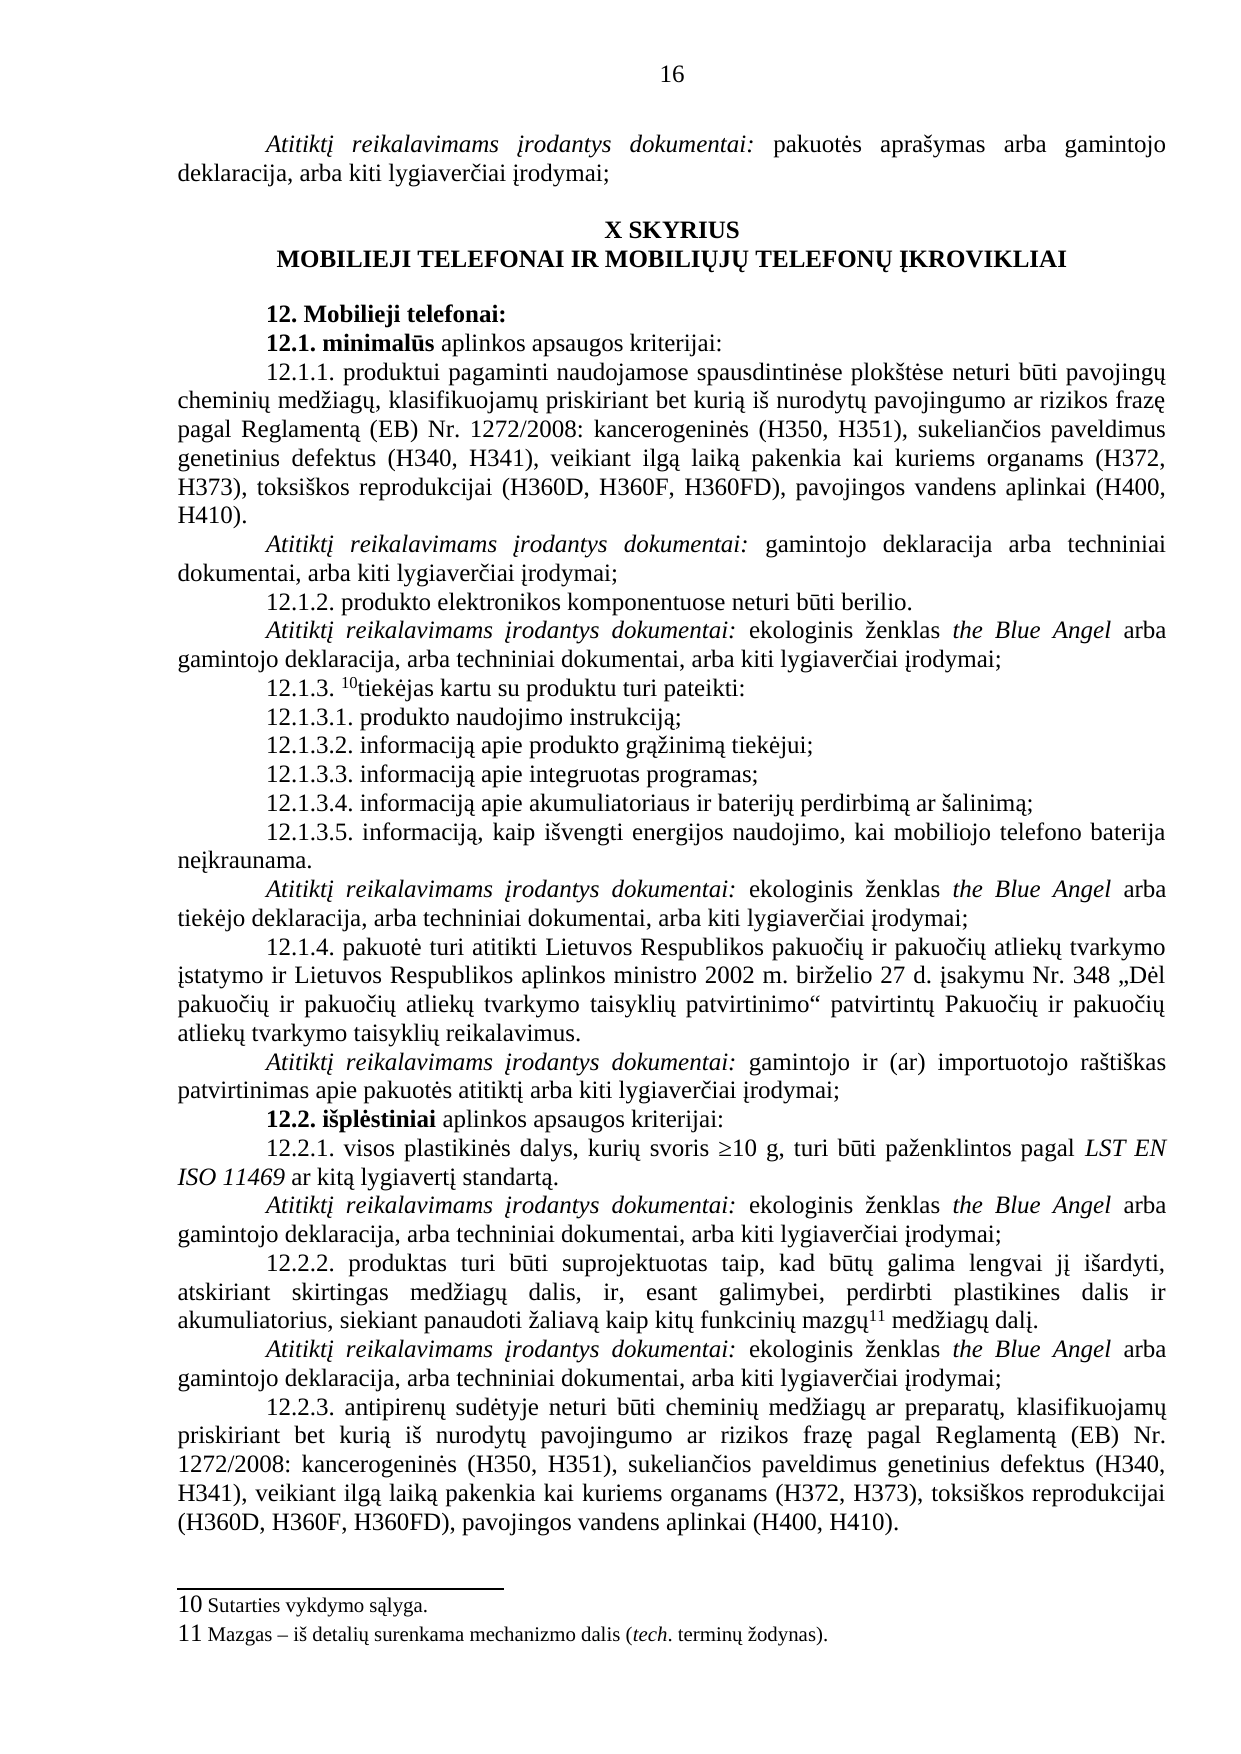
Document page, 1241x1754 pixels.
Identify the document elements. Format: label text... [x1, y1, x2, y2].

text Atitiktį reikalavimams įrodantys dokumentai: ekologinis ženklas the Blue Angel arba tiekėjo deklaracija, arba techniniai dokumentai, arba kiti lygiaverčiai įrodymai; [177, 874, 1166, 932]
text 12.1.3.1. produkto naudojimo instrukciją; [177, 702, 1166, 730]
text 12.1.3.3. informaciją apie integruotas programas; [177, 759, 1166, 788]
text 12.1. minimalūs aplinkos apsaugos kriterijai: [177, 328, 1166, 357]
text Atitiktį reikalavimams įrodantys dokumentai: ekologinis ženklas the Blue Angel arba gamintojo deklaracija, arba techniniai dokumentai, arba kiti lygiaverčiai įrodymai; [177, 615, 1166, 673]
text 12.1.3. tiekėjas kartu su produktu turi pateikti: [177, 673, 1166, 702]
text 12.1.4. pakuotė turi atitikti Lietuvos Respublikos pakuočių ir pakuočių atliekų tvarkymo įstatymo ir Lietuvos Respublikos aplinkos ministro 2002 m. birželio 27 d. įsakymu Nr. 348 „Dėl pakuočių ir pakuočių atliekų tvarkymo taisyklių patvirtinimo“ patvirtintų Pakuočių ir pakuočių atliekų tvarkymo taisyklių reikalavimus. [177, 932, 1166, 1047]
text 12.1.3.2. informaciją apie produkto grąžinimą tiekėjui; [177, 730, 1166, 759]
text 12.2.2. produktas turi būti suprojektuotas taip, kad būtų galima lengvai jį išardyti, atskiriant skirtingas medžiagų dalis, ir, esant galimybei, perdirbti plastikines dalis ir akumuliatorius, siekiant panaudoti žaliavą kaip kitų funkcinių mazgų medžiagų dalį. [177, 1248, 1166, 1334]
text 12.1.3.5. informaciją, kaip išvengti energijos naudojimo, kai mobiliojo telefono baterija neįkraunama. [177, 817, 1166, 874]
text 12.2.3. antipirenų sudėtyje neturi būti cheminių medžiagų ar preparatų, klasifikuojamų priskiriant bet kurią iš nurodytų pavojingumo ar rizikos frazę pagal Reglamentą (EB) Nr. 1272/2008: kancerogeninės (H350, H351), sukeliančios paveldimus genetinius defektus (H340, H341), veikiant ilgą laiką pakenkia kai kuriems organams (H372, H373), toksiškos reprodukcijai (H360D, H360F, H360FD), pavojingos vandens aplinkai (H400, H410). [177, 1392, 1166, 1535]
text MOBILIEJI TELEFONAI IR MOBILIŲJŲ TELEFONŲ ĮKROVIKLIAI [177, 244, 1166, 273]
text Mazgas – iš detalių surenkama mechanizmo dalis (tech. terminų žodynas). [177, 1618, 1166, 1646]
subtitle 12. Mobilieji telefonai: [177, 299, 1166, 328]
text Atitiktį reikalavimams įrodantys dokumentai: ekologinis ženklas the Blue Angel arba gamintojo deklaracija, arba techniniai dokumentai, arba kiti lygiaverčiai įrodymai; [177, 1190, 1166, 1248]
text 12.2.1. visos plastikinės dalys, kurių svoris ≥10 g, turi būti paženklintos pagal LST EN ISO 11469 ar kitą lygiavertį standartą. [177, 1133, 1166, 1190]
text 12.1.3.4. informaciją apie akumuliatoriaus ir baterijų perdirbimą ar šalinimą; [177, 788, 1166, 817]
text X SKYRIUS [177, 215, 1166, 244]
text 12.1.2. produkto elektronikos komponentuose neturi būti berilio. [177, 587, 1166, 615]
text Atitiktį reikalavimams įrodantys dokumentai: gamintojo deklaracija arba techniniai dokumentai, arba kiti lygiaverčiai įrodymai; [177, 529, 1166, 587]
text 12.2. išplėstiniai aplinkos apsaugos kriterijai: [177, 1104, 1166, 1133]
text 12.1.1. produktui pagaminti naudojamose spausdintinėse plokštėse neturi būti pavojingų cheminių medžiagų, klasifikuojamų priskiriant bet kurią iš nurodytų pavojingumo ar rizikos frazę pagal Reglamentą (EB) Nr. 1272/2008: kancerogeninės (H350, H351), sukeliančios paveldimus genetinius defektus (H340, H341), veikiant ilgą laiką pakenkia kai kuriems organams (H372, H373), toksiškos reprodukcijai (H360D, H360F, H360FD), pavojingos vandens aplinkai (H400, H410). [177, 357, 1166, 529]
text Atitiktį reikalavimams įrodantys dokumentai: pakuotės aprašymas arba gamintojo deklaracija, arba kiti lygiaverčiai įrodymai; [177, 129, 1166, 187]
text Sutarties vykdymo sąlyga. [177, 1589, 1166, 1618]
text Atitiktį reikalavimams įrodantys dokumentai: gamintojo ir (ar) importuotojo raštiškas patvirtinimas apie pakuotės atitiktį arba kiti lygiaverčiai įrodymai; [177, 1047, 1166, 1104]
text Atitiktį reikalavimams įrodantys dokumentai: ekologinis ženklas the Blue Angel arba gamintojo deklaracija, arba techniniai dokumentai, arba kiti lygiaverčiai įrodymai; [177, 1334, 1166, 1392]
